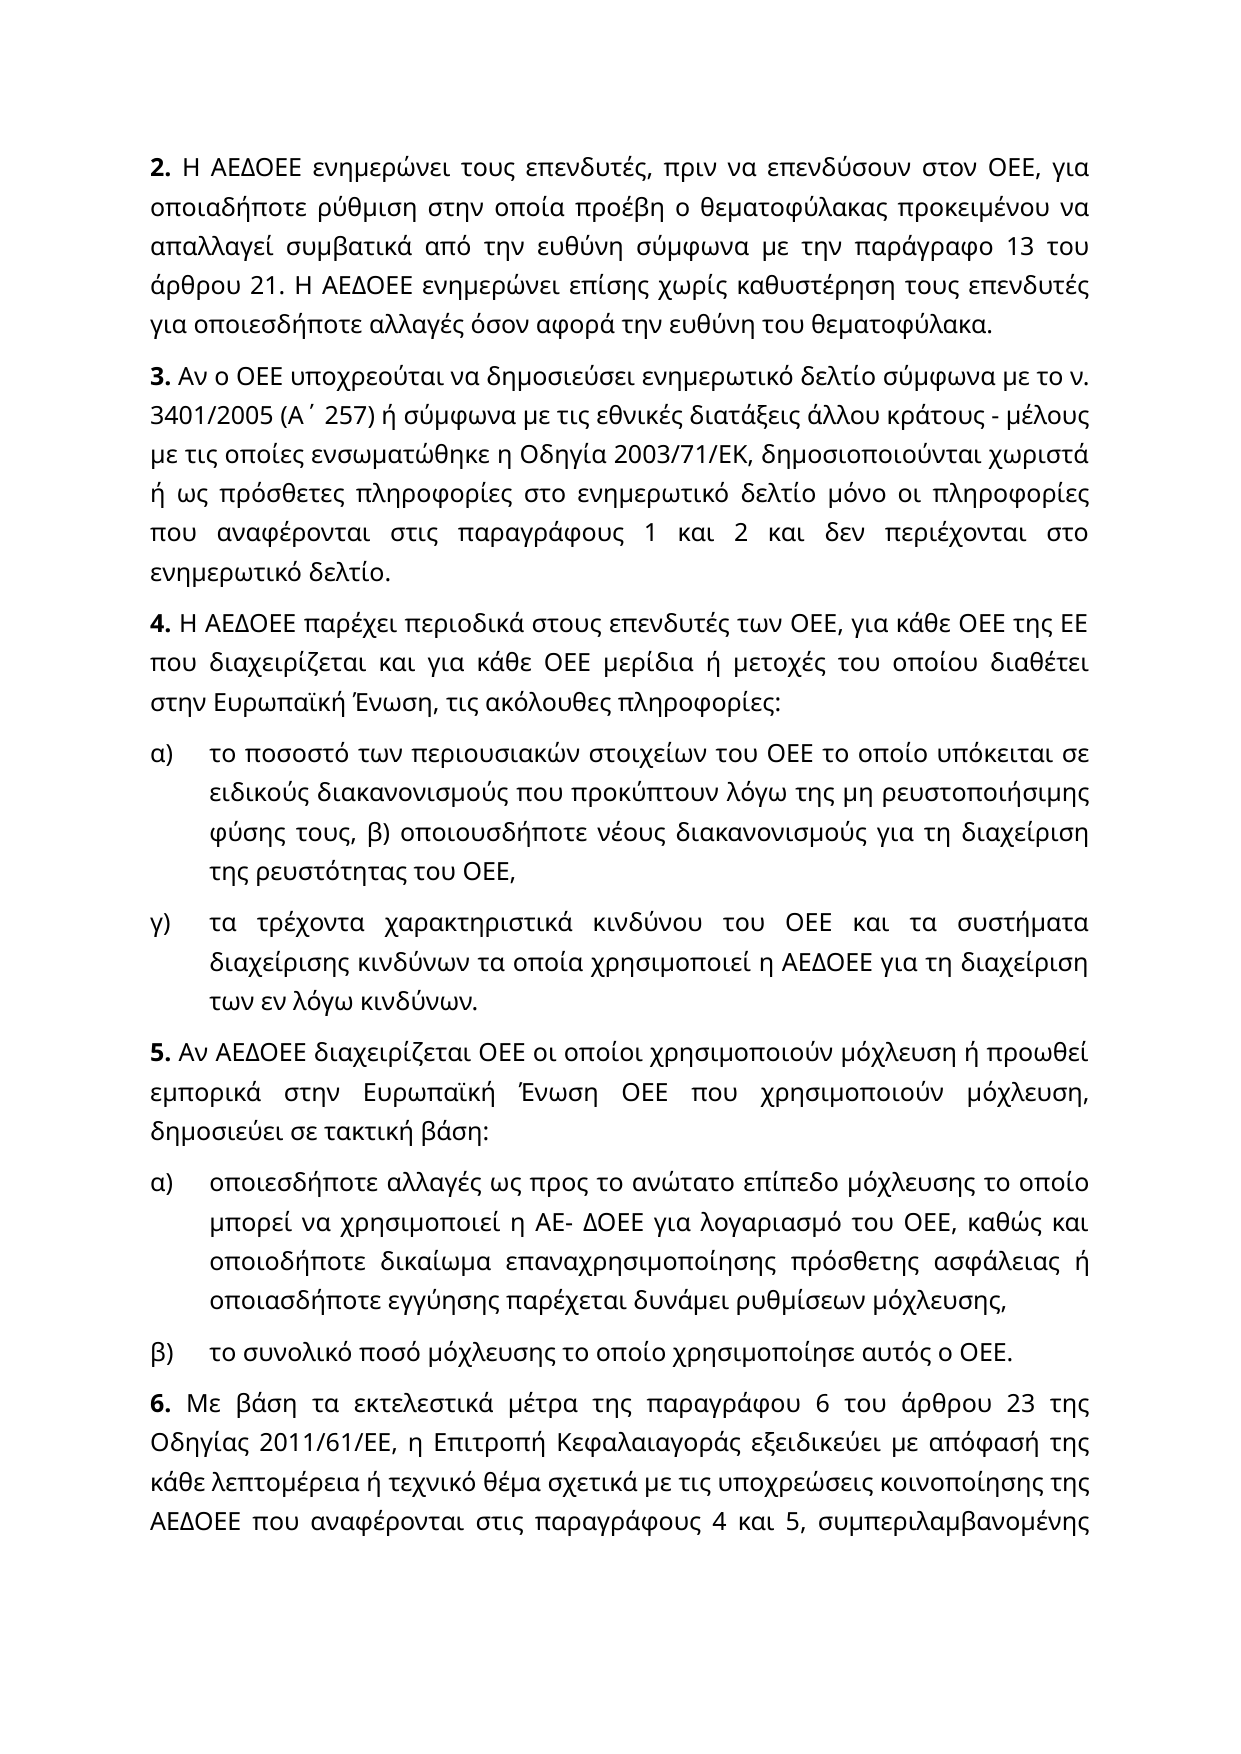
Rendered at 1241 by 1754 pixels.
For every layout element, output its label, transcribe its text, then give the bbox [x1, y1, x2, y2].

text 3. Αν ο ΟΕΕ υποχρεούται να δημοσιεύσει ενημερωτικό δελτίο σύμφωνα με το ν. 3401/2005 (Α΄ 257) ή σύμφωνα με τις εθνικές διατάξεις άλλου κράτους - μέλους με τις οποίες ενσωματώθηκε η Οδηγία 2003/71/ΕΚ, δημοσιοποιούνται χωριστά ή ως πρόσθετες πληροφορίες στο ενημερωτικό δελτίο μόνο οι πληροφορίες που αναφέρονται στις παραγράφους 1 και 2 και δεν περιέχονται στο ενημερωτικό δελτίο. [150, 358, 1090, 588]
text 4. Η ΑΕΔΟΕΕ παρέχει περιοδικά στους επενδυτές των ΟΕΕ, για κάθε ΟΕΕ της ΕΕ που διαχειρίζεται και για κάθε ΟΕΕ μερίδια ή μετοχές του οποίου διαθέτει στην Ευρωπαϊκή Ένωση, τις ακόλουθες πληροφορίες: [150, 606, 1090, 718]
list α) το ποσοστό των περιουσιακών στοιχείων του ΟΕΕ το οποίο υπόκειται σε ειδικούς διακανονισμούς που προκύπτουν λόγω της μη ρευστοποιήσιμης φύσης τους, β) οποιουσδήποτε νέους διακανονισμούς για τη διαχείριση της ρευστότητας του ΟΕΕ, [150, 736, 1090, 887]
text 2. Η ΑΕΔΟΕΕ ενημερώνει τους επενδυτές, πριν να επενδύσουν στον ΟΕΕ, για οποιαδήποτε ρύθμιση στην οποία προέβη ο θεματοφύλακας προκειμένου να απαλλαγεί συμβατικά από την ευθύνη σύμφωνα με την παράγραφο 13 του άρθρου 21. Η ΑΕΔΟΕΕ ενημερώνει επίσης χωρίς καθυστέρηση τους επενδυτές για οποιεσδήποτε αλλαγές όσον αφορά την ευθύνη του θεματοφύλακα. [150, 150, 1090, 341]
list β) το συνολικό ποσό μόχλευσης το οποίο χρησιμοποίησε αυτός ο ΟΕΕ. [150, 1334, 1090, 1368]
list α) οποιεσδήποτε αλλαγές ως προς το ανώτατο επίπεδο μόχλευσης το οποίο μπορεί να χρησιμοποιεί η ΑΕ- ΔΟΕΕ για λογαριασμό του ΟΕΕ, καθώς και οποιοδήποτε δικαίωμα επαναχρησιμοποίησης πρόσθετης ασφάλειας ή οποιασδήποτε εγγύησης παρέχεται δυνάμει ρυθμίσεων μόχλευσης, [150, 1165, 1090, 1317]
list γ) τα τρέχοντα χαρακτηριστικά κινδύνου του ΟΕΕ και τα συστήματα διαχείρισης κινδύνων τα οποία χρησιμοποιεί η ΑΕΔΟΕΕ για τη διαχείριση των εν λόγω κινδύνων. [150, 905, 1090, 1017]
text 6. Με βάση τα εκτελεστικά μέτρα της παραγράφου 6 του άρθρου 23 της Οδηγίας 2011/61/ΕΕ, η Επιτροπή Κεφαλαιαγοράς εξειδικεύει με απόφασή της κάθε λεπτομέρεια ή τεχνικό θέμα σχετικά με τις υποχρεώσεις κοινοποίησης της ΑΕΔΟΕΕ που αναφέρονται στις παραγράφους 4 και 5, συμπεριλαμβανομένης [150, 1386, 1090, 1537]
text 5. Αν ΑΕΔΟΕΕ διαχειρίζεται ΟΕΕ οι οποίοι χρησιμοποιούν μόχλευση ή προωθεί εμπορικά στην Ευρωπαϊκή Ένωση ΟΕΕ που χρησιμοποιούν μόχλευση, δημοσιεύει σε τακτική βάση: [150, 1035, 1090, 1147]
